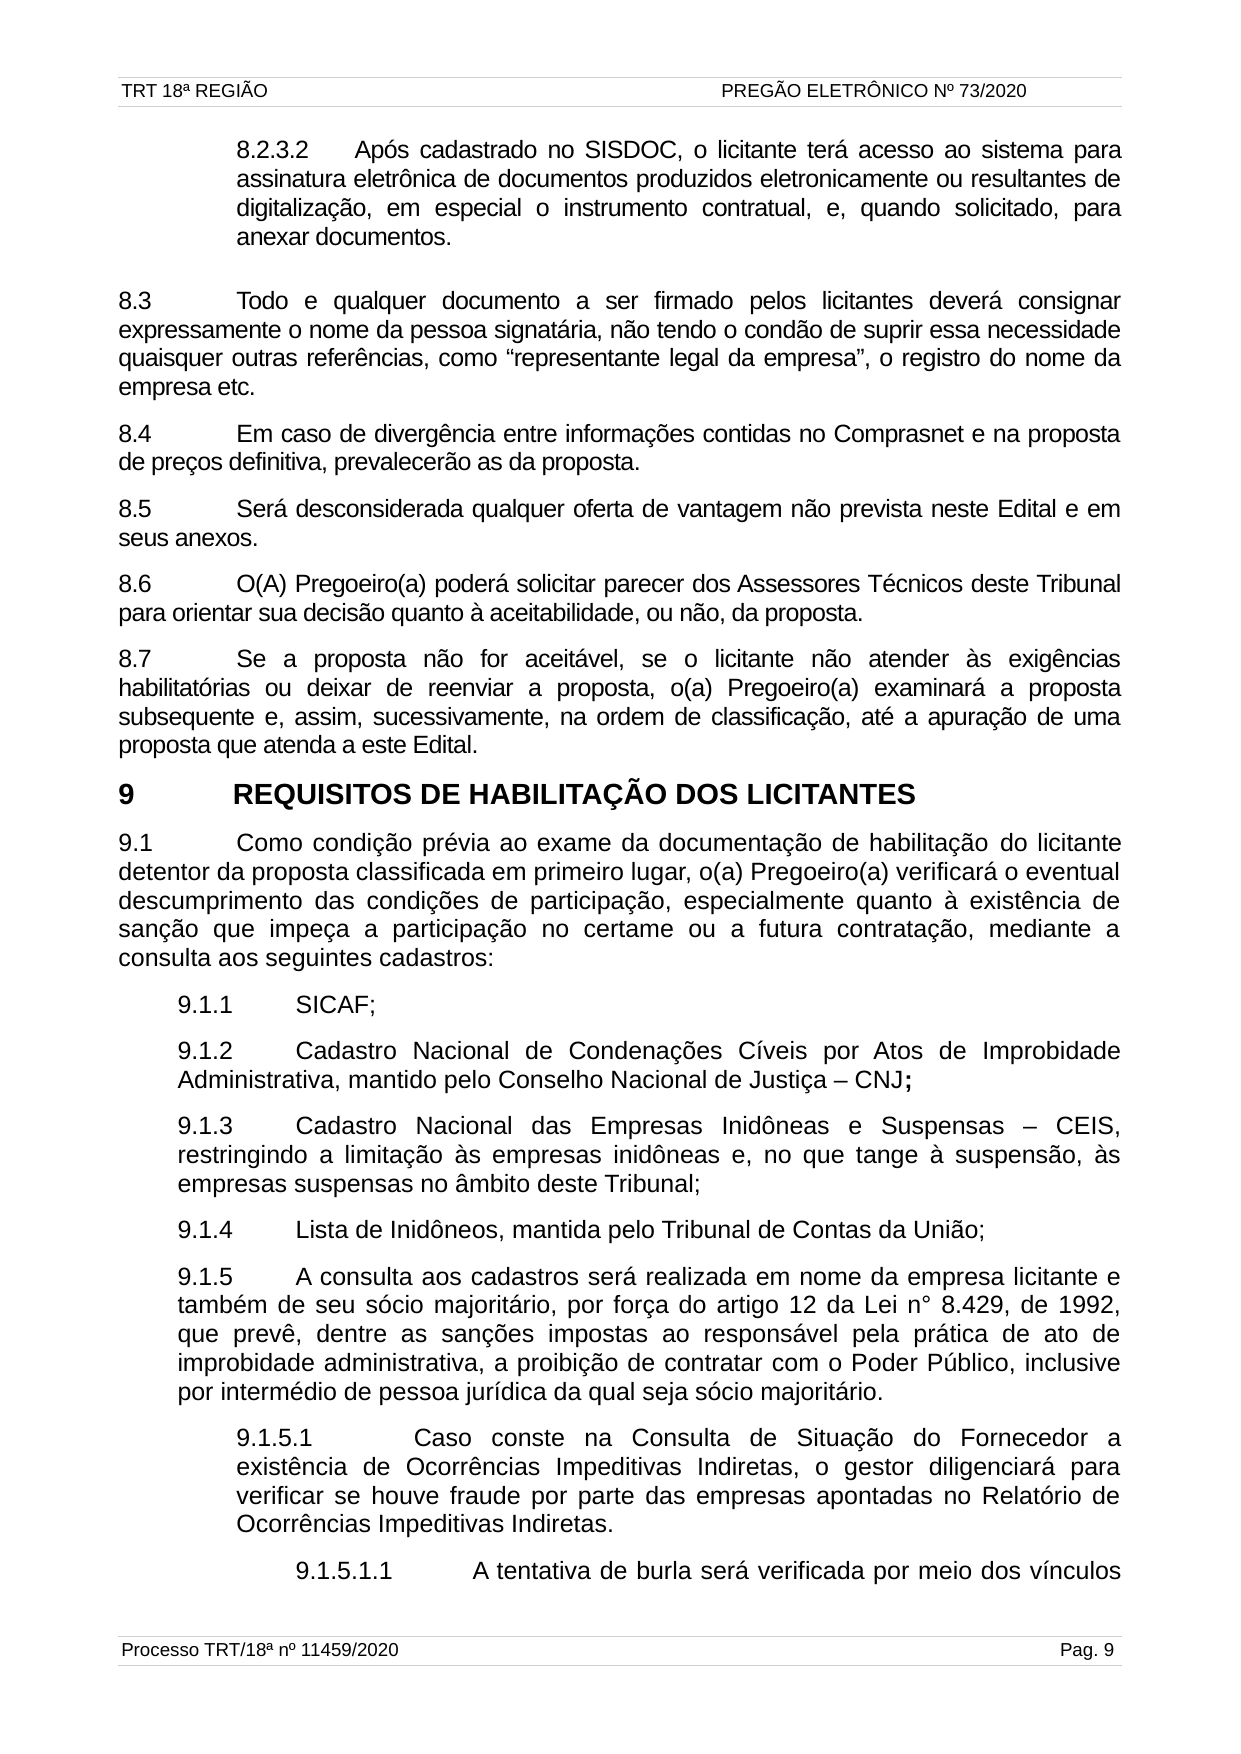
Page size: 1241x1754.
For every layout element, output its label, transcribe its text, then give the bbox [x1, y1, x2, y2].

text 9.1.5.1 Caso conste na Consulta de Situação do Fornecedor a existência de Ocorrências Impeditivas Indiretas, o gestor diligenciará para verificar se houve fraude por parte das empresas apontadas no Relatório de Ocorrências Impeditivas Indiretas. [236, 1423, 1122, 1538]
text 9.1 Como condição prévia ao exame da documentação de habilitação do licitante detentor da proposta classificada em primeiro lugar, o(a) Pregoeiro(a) verificará o eventual descumprimento das condições de participação, especialmente quanto à existência de sanção que impeça a participação no certame ou a futura contratação, mediante a consulta aos seguintes cadastros: [118, 828, 1122, 972]
list 8.4 Em caso de divergência entre informações contidas no Comprasnet e na proposta de preços definitiva, prevalecerão as da proposta. [118, 419, 1122, 476]
list 8.6 O(A) Pregoeiro(a) poderá solicitar parecer dos Assessores Técnicos deste Tribunal para orientar sua decisão quanto à aceitabilidade, ou não, da proposta. [118, 569, 1122, 627]
text 9.1.4 Lista de Inidôneos, mantida pelo Tribunal de Contas da União; [177, 1215, 1122, 1244]
list 8.5 Será desconsiderada qualquer oferta de vantagem não prevista neste Edital e em seus anexos. [118, 494, 1122, 551]
text 9.1.1 SICAF; [177, 990, 1122, 1018]
list 8.2.3.2 Após cadastrado no SISDOC, o licitante terá acesso ao sistema para assinatura eletrônica de documentos produzidos eletronicamente ou resultantes de digitalização, em especial o instrumento contratual, e, quando solicitado, para anexar documentos. [201, 136, 1122, 251]
text 9.1.5 A consulta aos cadastros será realizada em nome da empresa licitante e também de seu sócio majoritário, por força do artigo 12 da Lei n° 8.429, de 1992, que prevê, dentre as sanções impostas ao responsável pela prática de ato de improbidade administrativa, a proibição de contratar com o Poder Público, inclusive por intermédio de pessoa jurídica da qual seja sócio majoritário. [177, 1262, 1122, 1406]
list 8.7 Se a proposta não for aceitável, se o licitante não atender às exigências habilitatórias ou deixar de reenviar a proposta, o(a) Pregoeiro(a) examinará a proposta subsequente e, assim, sucessivamente, na ordem de classificação, até a apuração de uma proposta que atenda a este Edital. [118, 644, 1122, 759]
text 9 REQUISITOS DE HABILITAÇÃO DOS LICITANTES [118, 777, 1122, 811]
text 9.1.2 Cadastro Nacional de Condenações Cíveis por Atos de Improbidade Administrativa, mantido pelo Conselho Nacional de Justiça – CNJ; [177, 1036, 1122, 1094]
list 9.1.5.1.1 A tentativa de burla será verificada por meio dos vínculos [295, 1556, 1122, 1585]
text 9.1.3 Cadastro Nacional das Empresas Inidôneas e Suspensas – CEIS, restringindo a limitação às empresas inidôneas e, no que tange à suspensão, às empresas suspensas no âmbito deste Tribunal; [177, 1111, 1122, 1198]
list 8.3 Todo e qualquer documento a ser firmado pelos licitantes deverá consignar expressamente o nome da pessoa signatária, não tendo o condão de suprir essa necessidade quaisquer outras referências, como “representante legal da empresa”, o registro do nome da empresa etc. [118, 286, 1122, 401]
